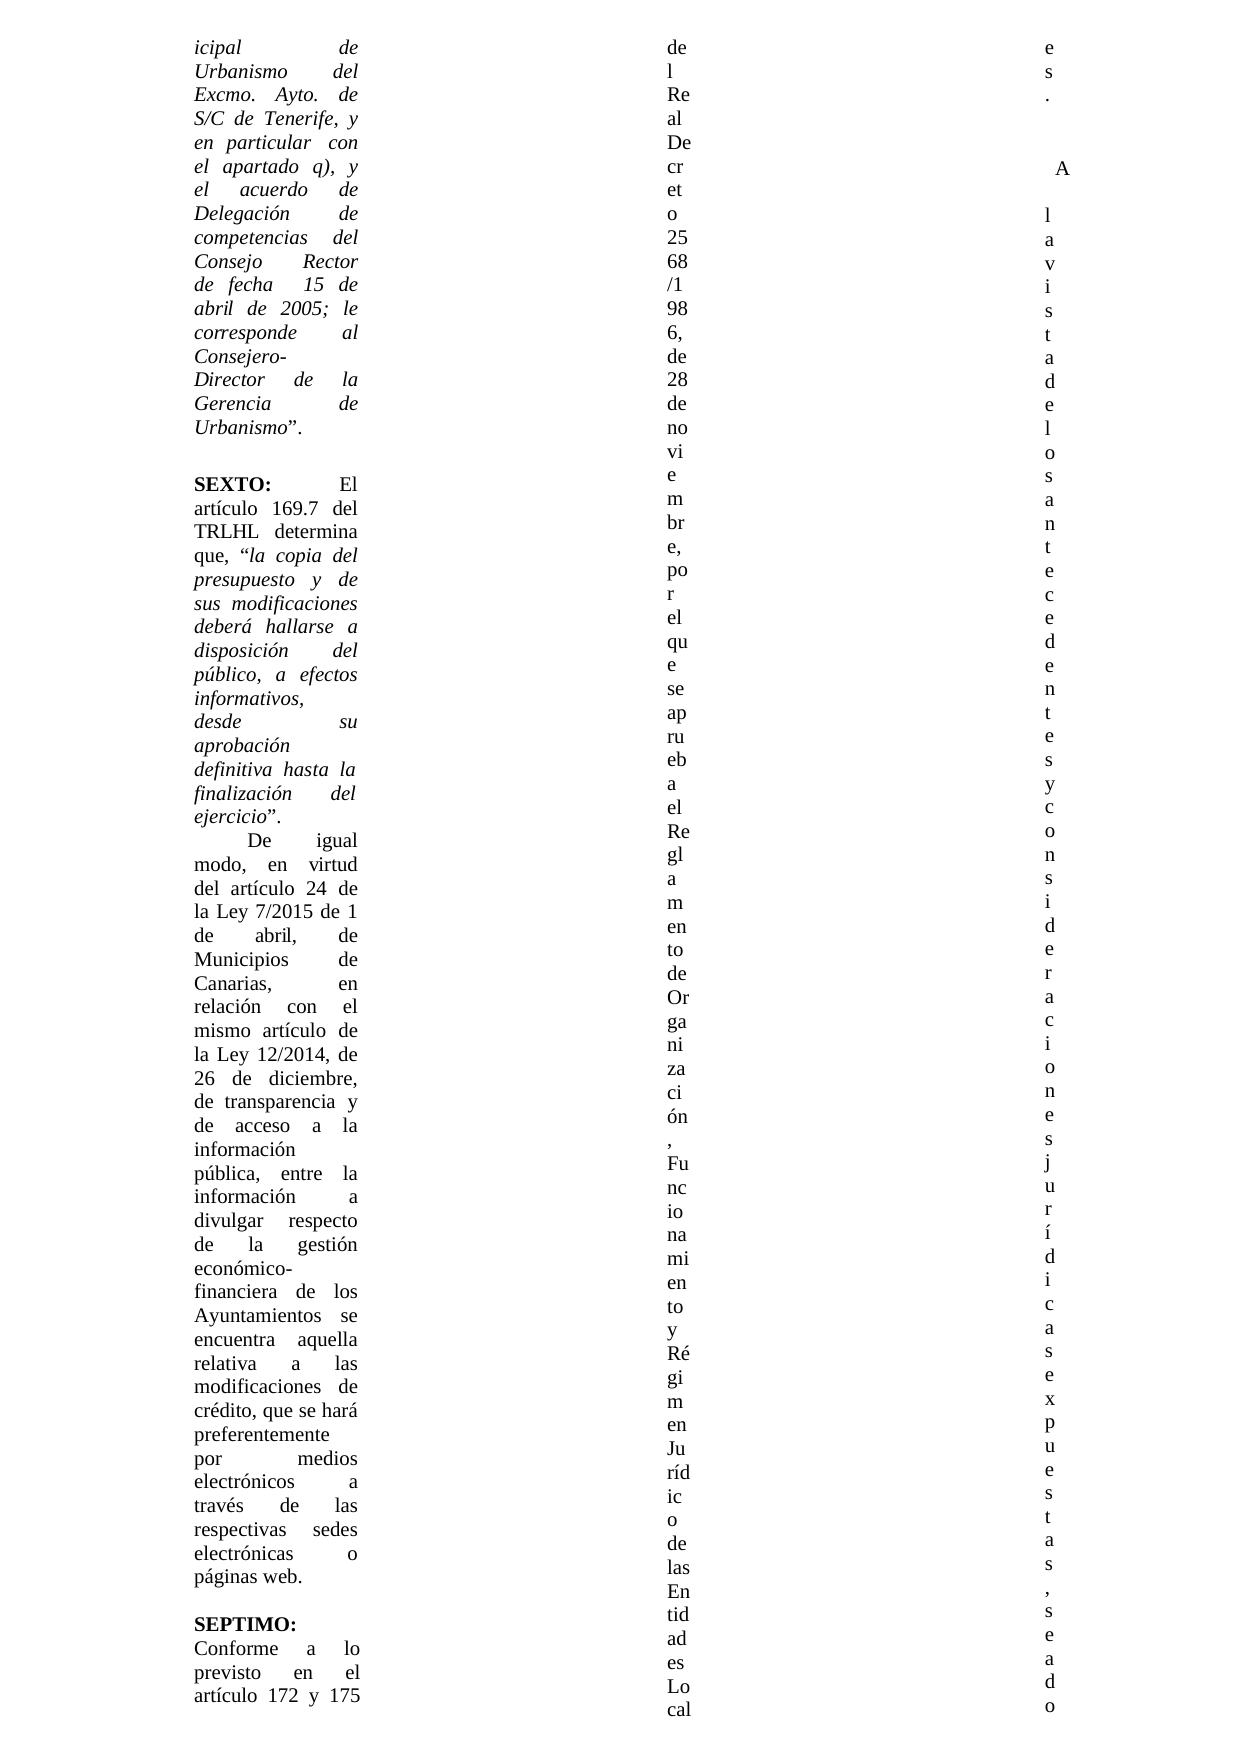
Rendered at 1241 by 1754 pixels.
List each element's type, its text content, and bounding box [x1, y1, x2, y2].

text De igual modo, en virtud del artículo 24 de la Ley 7/2015 de 1 de abril, de Municipios de Canarias, en relación con el mismo artículo de la Ley 12/2014, de 26 de diciembre, de transparencia y de acceso a la información pública, entre la información a divulgar respecto de la gestión económico-financiera de los Ayuntamientos se encuentra aquella relativa a las modificaciones de crédito, que se hará preferentemente por medios electrónicos a través de las respectivas sedes electrónicas o páginas web. [194, 829, 358, 1589]
text A la vista de los antecedentes y consideraciones jurídicas expuestas, se adopta la siguiente Resolución: [1044, 157, 1055, 1717]
text SEPTIMO: Conforme a lo previsto en el artículo 172 y 175 [194, 1613, 360, 1708]
text SEXTO: El artículo 169.7 del TRLHL determina que, “la copia del presupuesto y de sus modificaciones deberá hallarse a disposición del público, a efectos informativos, desde su aprobación definitiva hasta la finalización del ejercicio”. [194, 472, 358, 829]
text del Real Decreto 2568/1986, de 28 de noviembre, por el que se aprueba el Reglamento de Organización, Funcionamiento y Régimen Jurídico de las Entidades Local [667, 35, 691, 1722]
text es. [1044, 35, 1055, 107]
text QUINTO: En particular para este Organismo Autónomo, dispone la Base nº 5 apartado 2 de las de Ejecución del Presupuesto vigente específicas para la Gerencia Municipal de Urbanismo que “la competencia para la aprobación de modificaciones presupuestarias que el Real Decreto 500/1990 atribuye al Presidente de la Entidad Local, de conformidad con el art. 8 del Estatuto de la Gerencia de Urbanismo, relativo a las atribuciones del Consejo Rector de la Gerencia Municipal de Urbanismo del Excmo. Ayto. de S/C de Tenerife, y en particular con el apartado q), y el acuerdo de Delegación de competencias del Consejo Rector de fecha 15 de abril de 2005; le corresponde al Consejero-Director de la Gerencia de Urbanismo”. [194, 35, 358, 439]
